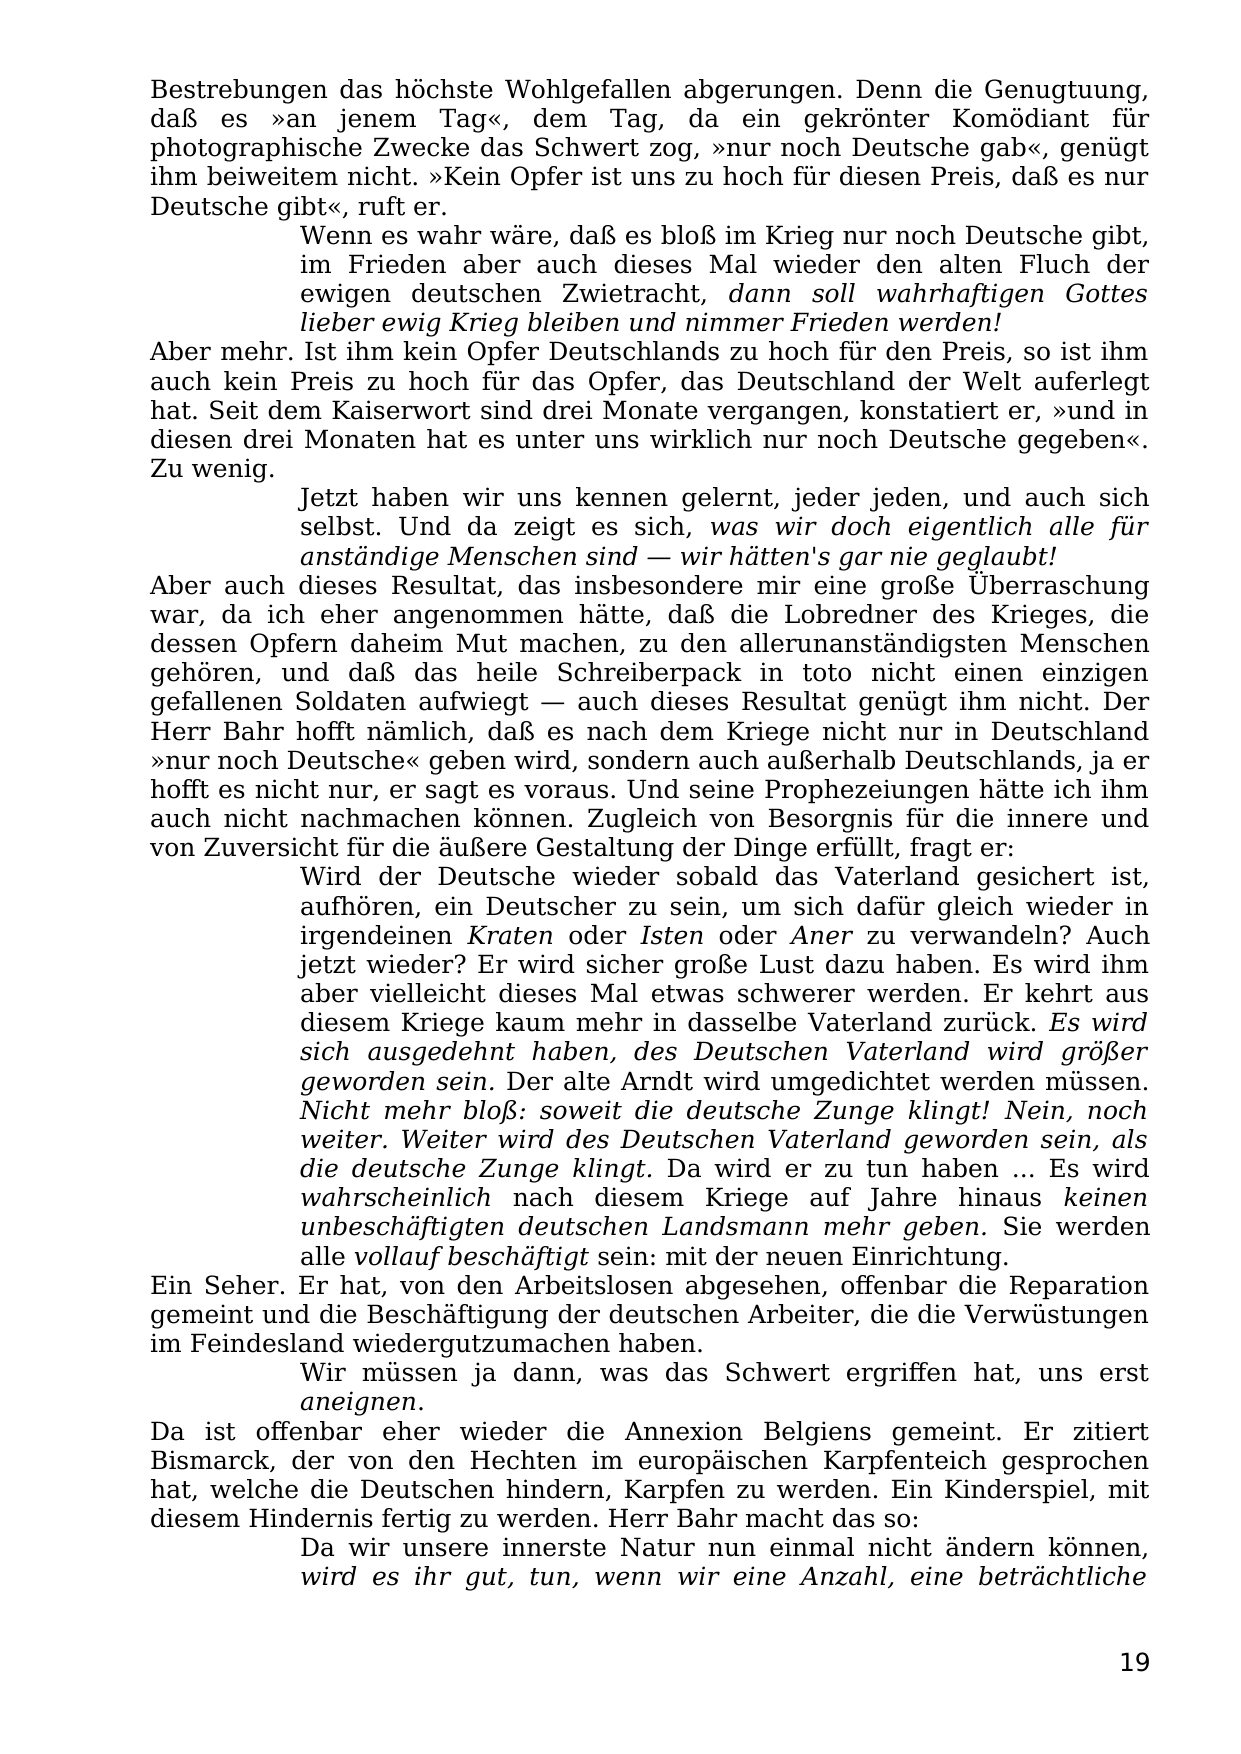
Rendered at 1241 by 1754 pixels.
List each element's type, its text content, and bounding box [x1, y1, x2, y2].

text Bestrebungen das höchste Wohlgefallen abgerungen. Denn die Genugtuung, daß es »an jenem Tag«, dem Tag, da ein gekrönter Komödiant für photographische Zwecke das Schwert zog, »nur noch Deutsche gab«, genügt ihm beiweitem nicht. »Kein Opfer ist uns zu hoch für diesen Preis, daß es nur Deutsche gibt«, ruft er. [150, 75, 1151, 221]
text Wenn es wahr wäre, daß es bloß im Krieg nur noch Deutsche gibt, im Frieden aber auch dieses Mal wieder den alten Fluch der ewigen deutschen Zwietracht, dann soll wahrhaftigen Gottes lieber ewig Krieg bleiben und nimmer Frieden werden! [300, 221, 1151, 337]
text Ein Seher. Er hat, von den Arbeitslosen abgesehen, offenbar die Reparation gemeint und die Beschäftigung der deutschen Arbeiter, die die Verwüstungen im Feindesland wiedergutzumachen haben. [150, 1271, 1151, 1358]
text Wir müssen ja dann, was das Schwert ergriffen hat, uns erst aneignen. [300, 1358, 1151, 1417]
text Aber mehr. Ist ihm kein Opfer Deutschlands zu hoch für den Preis, so ist ihm auch kein Preis zu hoch für das Opfer, das Deutschland der Welt auferlegt hat. Seit dem Kaiserwort sind drei Monate vergangen, konstatiert er, »und in diesen drei Monaten hat es unter uns wirklich nur noch Deutsche gegeben«. Zu wenig. [150, 337, 1151, 483]
text Aber auch dieses Resultat, das insbesondere mir eine große Überraschung war, da ich eher angenommen hätte, daß die Lobredner des Krieges, die dessen Opfern daheim Mut machen, zu den allerunanständigsten Menschen gehören, und daß das heile Schreiberpack in toto nicht einen einzigen gefallenen Soldaten aufwiegt — auch dieses Resultat genügt ihm nicht. Der Herr Bahr hofft nämlich, daß es nach dem Kriege nicht nur in Deutschland »nur noch Deutsche« geben wird, sondern auch außerhalb Deutschlands, ja er hofft es nicht nur, er sagt es voraus. Und seine Prophezeiungen hätte ich ihm auch nicht nachmachen können. Zugleich von Besorgnis für die innere und von Zuversicht für die äußere Gestaltung der Dinge erfüllt, fragt er: [150, 571, 1151, 862]
text Da ist offenbar eher wieder die Annexion Belgiens gemeint. Er zitiert Bismarck, der von den Hechten im europäischen Karpfenteich gesprochen hat, welche die Deutschen hindern, Karpfen zu werden. Ein Kinderspiel, mit diesem Hindernis fertig zu werden. Herr Bahr macht das so: [150, 1417, 1151, 1533]
text Jetzt haben wir uns kennen gelernt, jeder jeden, und auch sich selbst. Und da zeigt es sich, was wir doch eigentlich alle für anständige Menschen sind — wir hätten's gar nie geglaubt! [300, 483, 1151, 571]
text Da wir unsere innerste Natur nun einmal nicht ändern können, wird es ihr gut, tun, wenn wir eine Anzahl, eine beträchtliche [300, 1533, 1151, 1592]
text Wird der Deutsche wieder sobald das Vaterland gesichert ist, aufhören, ein Deutscher zu sein, um sich dafür gleich wieder in irgendeinen Kraten oder Isten oder Aner zu verwandeln? Auch jetzt wieder? Er wird sicher große Lust dazu haben. Es wird ihm aber vielleicht dieses Mal etwas schwerer werden. Er kehrt aus diesem Kriege kaum mehr in dasselbe Vaterland zurück. Es wird sich ausgedehnt haben, des Deutschen Vaterland wird größer geworden sein. Der alte Arndt wird umgedichtet werden müssen. Nicht mehr bloß: soweit die deutsche Zunge klingt! Nein, noch weiter. Weiter wird des Deutschen Vaterland geworden sein, als die deutsche Zunge klingt. Da wird er zu tun haben ... Es wird wahrscheinlich nach diesem Kriege auf Jahre hinaus keinen unbeschäftigten deutschen Landsmann mehr geben. Sie werden alle vollauf beschäftigt sein: mit der neuen Einrichtung. [300, 862, 1151, 1271]
